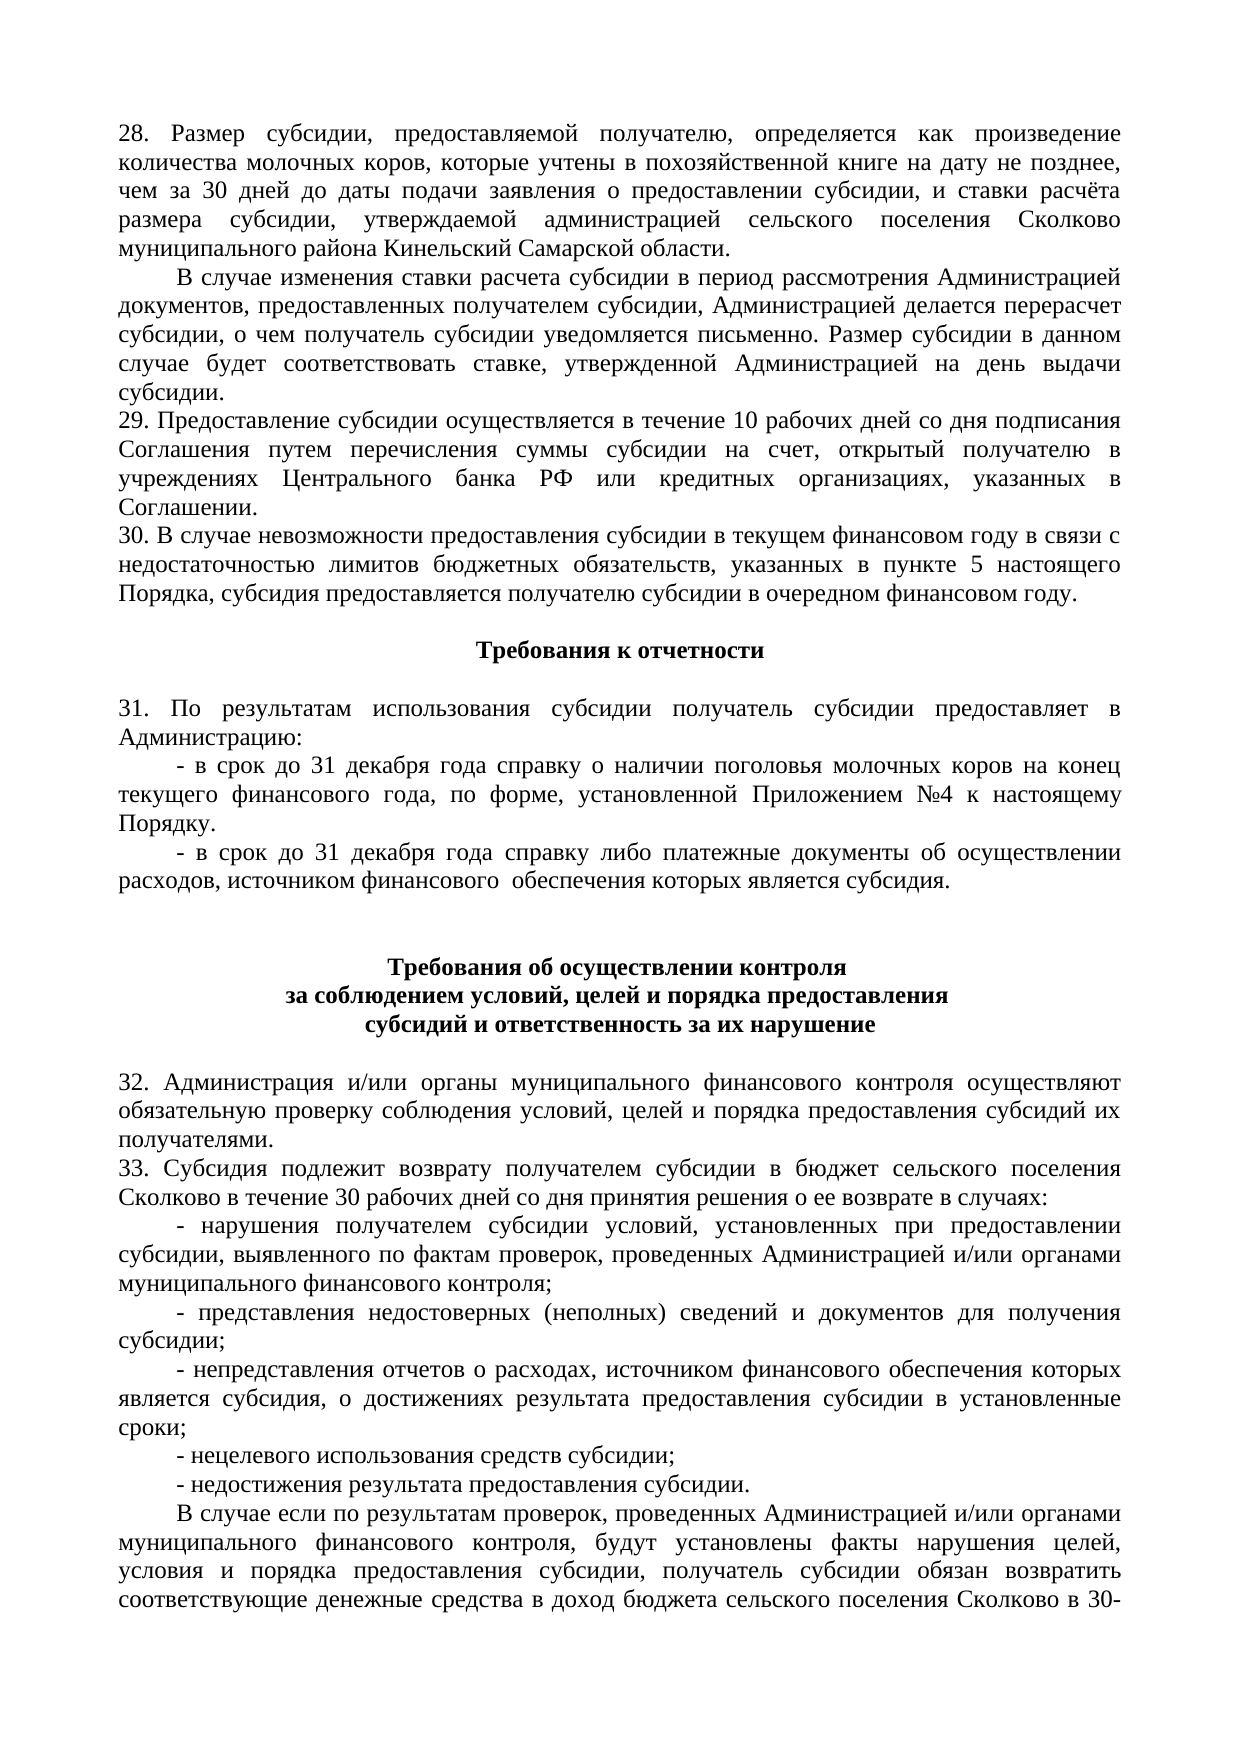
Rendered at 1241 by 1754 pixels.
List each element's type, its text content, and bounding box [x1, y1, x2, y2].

text - в срок до 31 декабря года справку о наличии поголовья молочных коров на конец текущего финансового года, по форме, установленной Приложением №4 к настоящему Порядку. [118, 751, 1122, 837]
text - в срок до 31 декабря года справку либо платежные документы об осуществлении расходов, источником финансового обеспечения которых является субсидия. [118, 837, 1122, 894]
text В случае изменения ставки расчета субсидии в период рассмотрения Администрацией документов, предоставленных получателем субсидии, Администрацией делается перерасчет субсидии, о чем получатель субсидии уведомляется письменно. Размер субсидии в данном случае будет соответствовать ставке, утвержденной Администрацией на день выдачи субсидии. [118, 262, 1122, 406]
text Требования об осуществлении контроля [118, 952, 1122, 981]
text 33. Субсидия подлежит возврату получателем субсидии в бюджет сельского поселения Сколково в течение 30 рабочих дней со дня принятия решения о ее возврате в случаях: [118, 1153, 1122, 1211]
text Требования к отчетности [118, 636, 1122, 664]
text за соблюдением условий, целей и порядка предоставления [118, 981, 1122, 1009]
text - непредставления отчетов о расходах, источником финансового обеспечения которых является субсидия, о достижениях результата предоставления субсидии в установленные сроки; [118, 1354, 1122, 1441]
text В случае если по результатам проверок, проведенных Администрацией и/или органами муниципального финансового контроля, будут установлены факты нарушения целей, условия и порядка предоставления субсидии, получатель субсидии обязан возвратить соответствующие денежные средства в доход бюджета сельского поселения Сколково в 30- [118, 1498, 1122, 1613]
text 30. В случае невозможности предоставления субсидии в текущем финансовом году в связи с недостаточностью лимитов бюджетных обязательств, указанных в пункте 5 настоящего Порядка, субсидия предоставляется получателю субсидии в очередном финансовом году. [118, 521, 1122, 607]
text 31. По результатам использования субсидии получатель субсидии предоставляет в Администрацию: [118, 693, 1122, 751]
text - нецелевого использования средств субсидии; [118, 1441, 1122, 1469]
text субсидий и ответственность за их нарушение [118, 1009, 1122, 1038]
text - нарушения получателем субсидии условий, установленных при предоставлении субсидии, выявленного по фактам проверок, проведенных Администрацией и/или органами муниципального финансового контроля; [118, 1211, 1122, 1297]
text 28. Размер субсидии, предоставляемой получателю, определяется как произведение количества молочных коров, которые учтены в похозяйственной книге на дату не позднее, чем за 30 дней до даты подачи заявления о предоставлении субсидии, и ставки расчёта размера субсидии, утверждаемой администрацией сельского поселения Сколково муниципального района Кинельский Самарской области. [118, 118, 1122, 262]
text 29. Предоставление субсидии осуществляется в течение 10 рабочих дней со дня подписания Соглашения путем перечисления суммы субсидии на счет, открытый получателю в учреждениях Центрального банка РФ или кредитных организациях, указанных в Соглашении. [118, 406, 1122, 521]
text 32. Администрация и/или органы муниципального финансового контроля осуществляют обязательную проверку соблюдения условий, целей и порядка предоставления субсидий их получателями. [118, 1067, 1122, 1153]
text - недостижения результата предоставления субсидии. [118, 1469, 1122, 1498]
text - представления недостоверных (неполных) сведений и документов для получения субсидии; [118, 1297, 1122, 1354]
